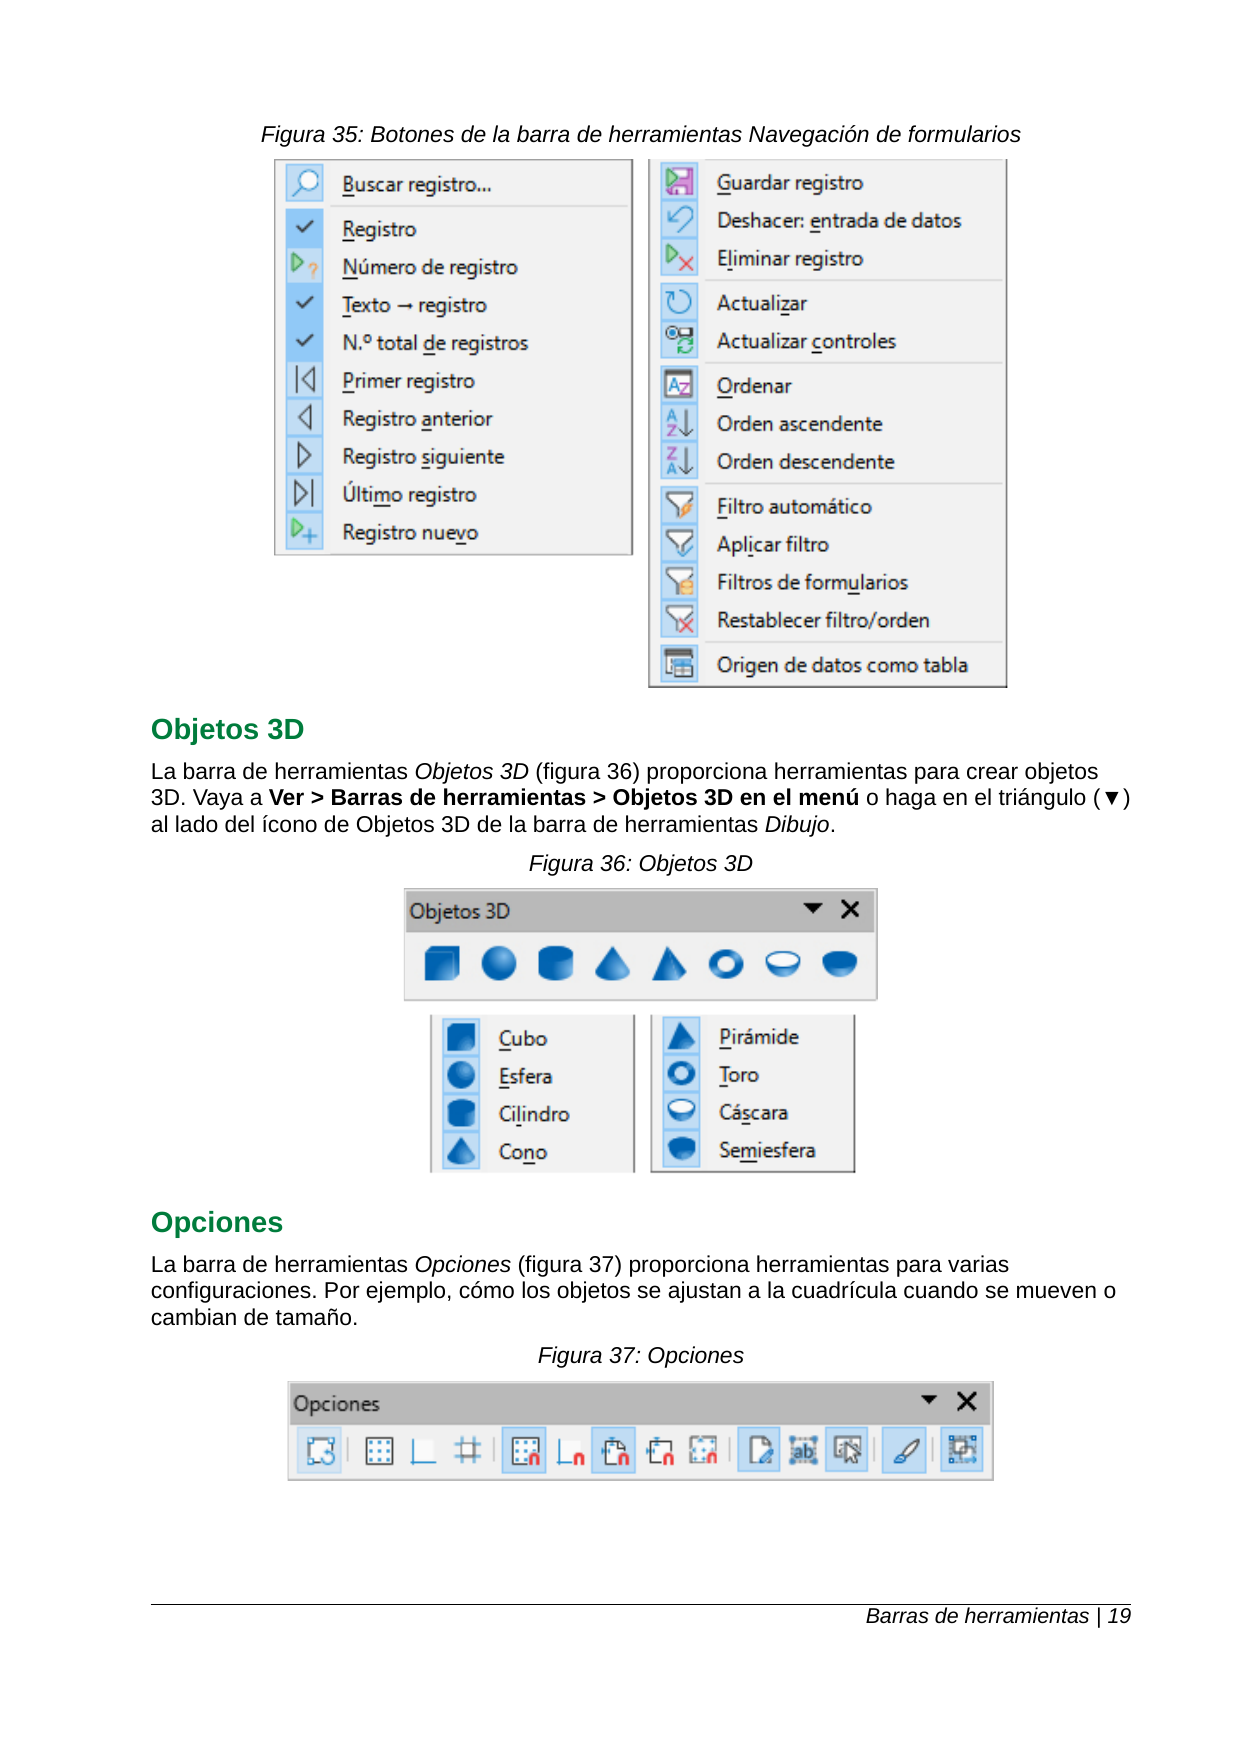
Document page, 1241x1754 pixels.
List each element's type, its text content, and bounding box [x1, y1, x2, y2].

picture [287, 1381, 994, 1481]
picture [403, 888, 878, 1180]
subtitle Objetos 3D [151, 712, 1131, 746]
text Figura 37: Opciones [288, 1342, 994, 1369]
text La barra de herramientas Opciones (figura 37) proporciona herramientas para varias configuraciones. Por ejemplo, cómo los objetos se ajustan a la cuadrícula cuando se mueven o cambian de tamaño. [151, 1251, 1131, 1330]
picture [274, 159, 1008, 688]
text Figura 36: Objetos 3D [404, 849, 878, 876]
text La barra de herramientas Objetos 3D (figura 36) proporciona herramientas para crear objetos 3D. Vaya a Ver > Barras de herramientas > Objetos 3D en el menú o haga en el triángulo (▼) al lado del ícono de Objetos 3D de la barra de herramientas Dibujo. [151, 758, 1131, 837]
text Figura 35: Botones de la barra de herramientas Navegación de formularios [260, 121, 1021, 147]
subtitle Opciones [151, 1205, 1131, 1238]
